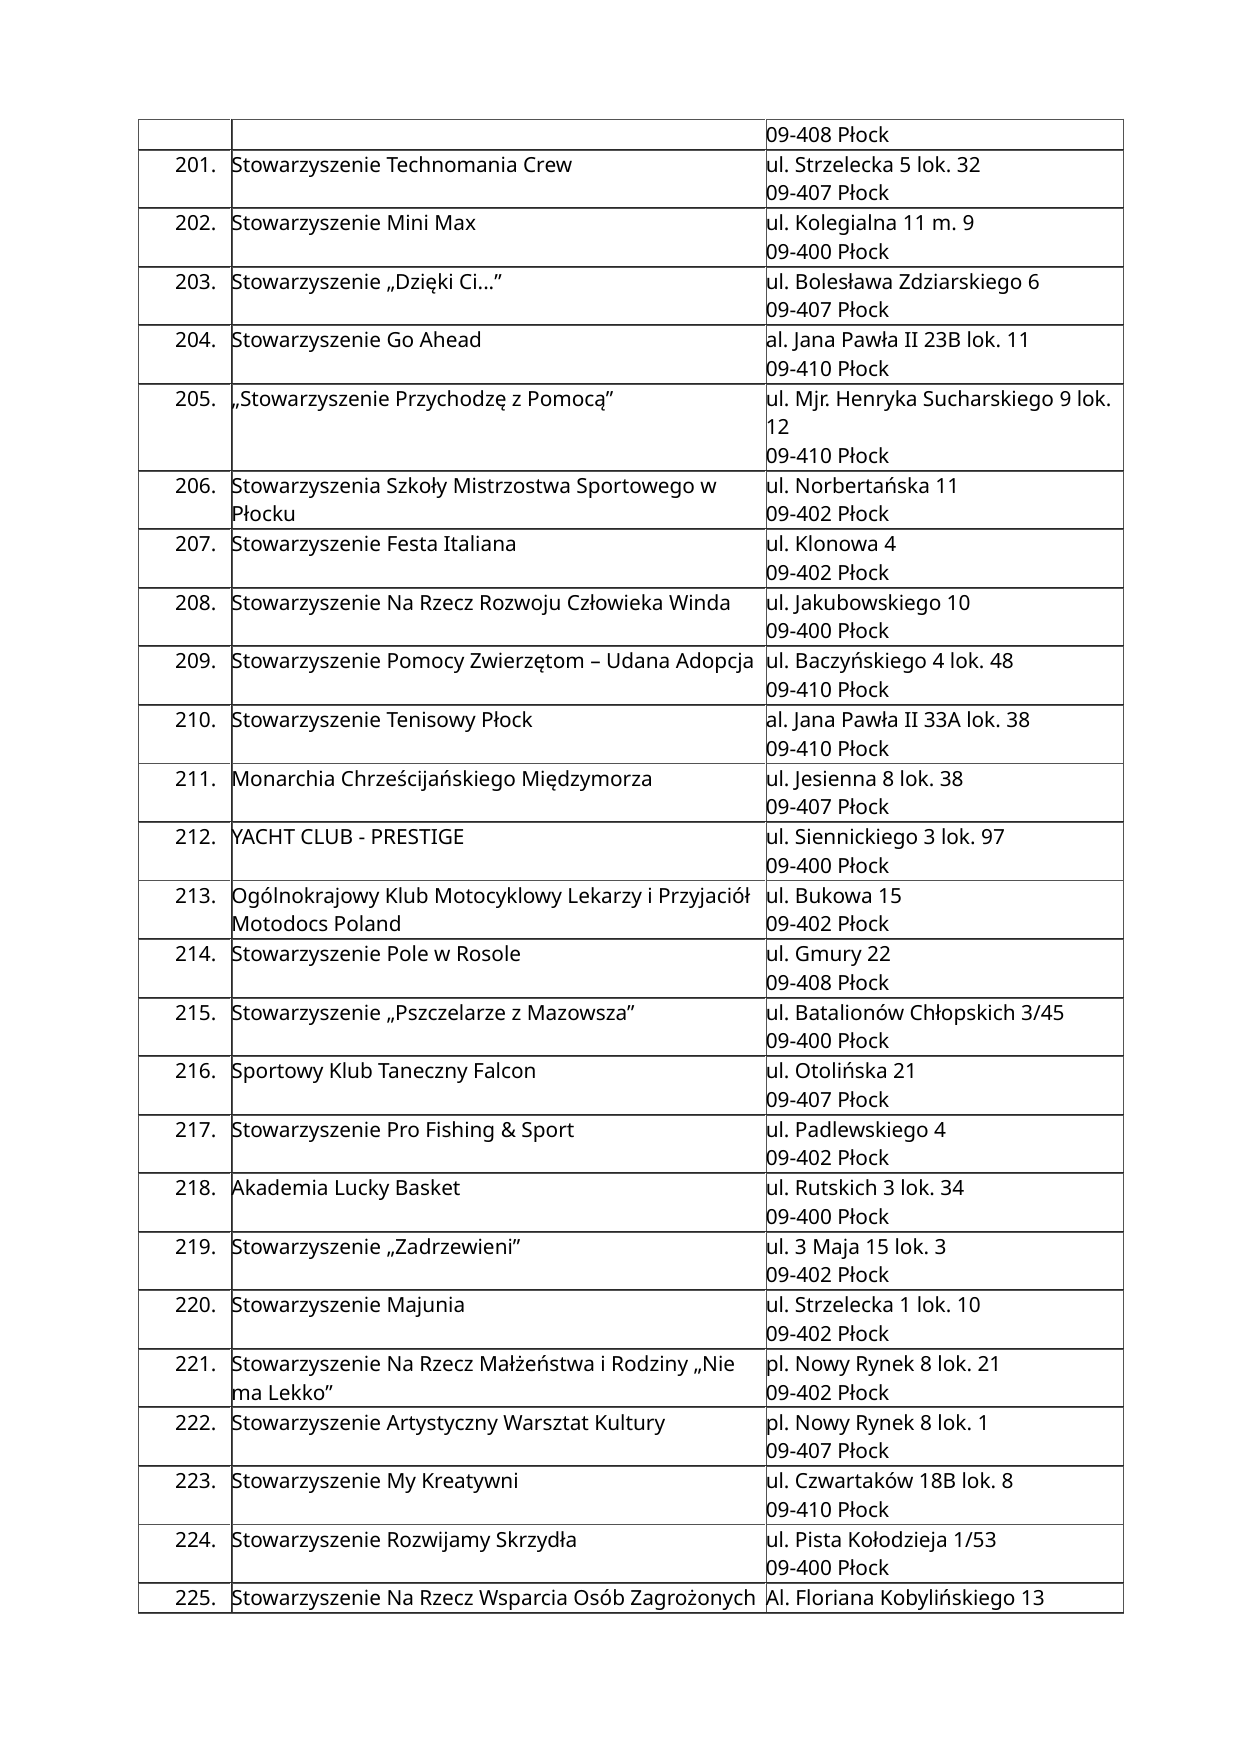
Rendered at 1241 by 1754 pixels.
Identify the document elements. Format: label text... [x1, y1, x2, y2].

table_cell [139, 1408, 230, 1464]
table_cell [139, 268, 230, 324]
table_cell Stowarzyszenie Na Rzecz Małżeństwa i Rodziny „Nie ma Lekko” [233, 1350, 765, 1406]
table_cell ul. Batalionów Chłopskich 3/45 09-400 Płock [767, 999, 1123, 1055]
table_cell ul. Gmury 22 09-408 Płock [767, 940, 1123, 996]
table_cell ul. Klonowa 4 09-402 Płock [767, 530, 1123, 586]
table_cell Stowarzyszenie Na Rzecz Rozwoju Człowieka Winda [233, 589, 765, 645]
table_cell [139, 385, 230, 469]
table_cell Monarchia Chrześcijańskiego Międzymorza [233, 764, 765, 821]
table_cell ul. Jesienna 8 lok. 38 09-407 Płock [767, 764, 1123, 821]
table_cell ul. Otolińska 21 09-407 Płock [767, 1057, 1123, 1113]
table_cell ul. Bukowa 15 09-402 Płock [767, 881, 1123, 938]
table_cell Stowarzyszenie Artystyczny Warsztat Kultury [233, 1408, 765, 1464]
table_cell [139, 764, 230, 821]
table_cell al. Jana Pawła II 23B lok. 11 09-410 Płock [767, 326, 1123, 382]
table_cell ul. Siennickiego 3 lok. 97 09-400 Płock [767, 823, 1123, 879]
table_cell [139, 1233, 230, 1289]
table_cell ul. Baczyńskiego 4 lok. 48 09-410 Płock [767, 647, 1123, 703]
table_cell ul. Strzelecka 5 lok. 32 09-407 Płock [767, 151, 1123, 207]
table_cell [139, 706, 230, 762]
table_cell [139, 1467, 230, 1523]
table_cell ul. Strzelecka 1 lok. 10 09-402 Płock [767, 1291, 1123, 1347]
table_cell Stowarzyszenie My Kreatywni [233, 1467, 765, 1523]
table_cell „Stowarzyszenie Przychodzę z Pomocą” [233, 385, 765, 469]
table_cell Stowarzyszenie „Dzięki Ci...” [233, 268, 765, 324]
table_cell [139, 1174, 230, 1230]
table_cell Stowarzyszenie Mini Max [233, 209, 765, 265]
table_cell ul. Pista Kołodzieja 1/53 09-400 Płock [767, 1525, 1123, 1582]
table_cell Stowarzyszenia Szkoły Mistrzostwa Sportowego w Płocku [233, 472, 765, 528]
table_cell [139, 823, 230, 879]
table_cell [139, 1525, 230, 1582]
table_cell Stowarzyszenie Pomocy Zwierzętom – Udana Adopcja [233, 647, 765, 703]
table_cell [139, 589, 230, 645]
table_cell pl. Nowy Rynek 8 lok. 21 09-402 Płock [767, 1350, 1123, 1406]
table_cell [139, 1584, 230, 1612]
table_cell YACHT CLUB - PRESTIGE [233, 823, 765, 879]
table_cell [139, 1116, 230, 1172]
table_cell ul. Padlewskiego 4 09-402 Płock [767, 1116, 1123, 1172]
table_cell Stowarzyszenie Technomania Crew [233, 151, 765, 207]
table_cell ul. Rutskich 3 lok. 34 09-400 Płock [767, 1174, 1123, 1230]
table_cell Stowarzyszenie Tenisowy Płock [233, 706, 765, 762]
table_cell [139, 209, 230, 265]
table_cell [139, 472, 230, 528]
table_cell Al. Floriana Kobylińskiego 13 [767, 1584, 1123, 1612]
table_cell [139, 647, 230, 703]
table_cell [233, 120, 765, 148]
table_cell pl. Nowy Rynek 8 lok. 1 09-407 Płock [767, 1408, 1123, 1464]
table_cell Stowarzyszenie Go Ahead [233, 326, 765, 382]
table_cell [139, 1057, 230, 1113]
table_cell Stowarzyszenie „Pszczelarze z Mazowsza” [233, 999, 765, 1055]
table_cell Akademia Lucky Basket [233, 1174, 765, 1230]
table_cell ul. Norbertańska 11 09-402 Płock [767, 472, 1123, 528]
table_cell [139, 530, 230, 586]
table_cell ul. 3 Maja 15 lok. 3 09-402 Płock [767, 1233, 1123, 1289]
table_cell Stowarzyszenie Pro Fishing & Sport [233, 1116, 765, 1172]
table_cell Stowarzyszenie Festa Italiana [233, 530, 765, 586]
table_cell Ogólnokrajowy Klub Motocyklowy Lekarzy i Przyjaciół Motodocs Poland [233, 881, 765, 938]
table_cell [139, 940, 230, 996]
table_cell [139, 999, 230, 1055]
table_cell [139, 881, 230, 938]
table_cell Sportowy Klub Taneczny Falcon [233, 1057, 765, 1113]
table_cell [139, 151, 230, 207]
table_cell ul. Czwartaków 18B lok. 8 09-410 Płock [767, 1467, 1123, 1523]
table_cell Stowarzyszenie Rozwijamy Skrzydła [233, 1525, 765, 1582]
table_cell ul. Bolesława Zdziarskiego 6 09-407 Płock [767, 268, 1123, 324]
table_cell al. Jana Pawła II 33A lok. 38 09-410 Płock [767, 706, 1123, 762]
table_cell ul. Mjr. Henryka Sucharskiego 9 lok. 12 09-410 Płock [767, 385, 1123, 469]
table_cell [139, 120, 230, 148]
table_cell 09-408 Płock [767, 120, 1123, 148]
table_cell Stowarzyszenie Majunia [233, 1291, 765, 1347]
table_cell [139, 326, 230, 382]
table_cell Stowarzyszenie „Zadrzewieni” [233, 1233, 765, 1289]
table_cell ul. Jakubowskiego 10 09-400 Płock [767, 589, 1123, 645]
table_cell Stowarzyszenie Na Rzecz Wsparcia Osób Zagrożonych [233, 1584, 765, 1612]
table_cell Stowarzyszenie Pole w Rosole [233, 940, 765, 996]
table_cell [139, 1350, 230, 1406]
table_cell ul. Kolegialna 11 m. 9 09-400 Płock [767, 209, 1123, 265]
table_cell [139, 1291, 230, 1347]
